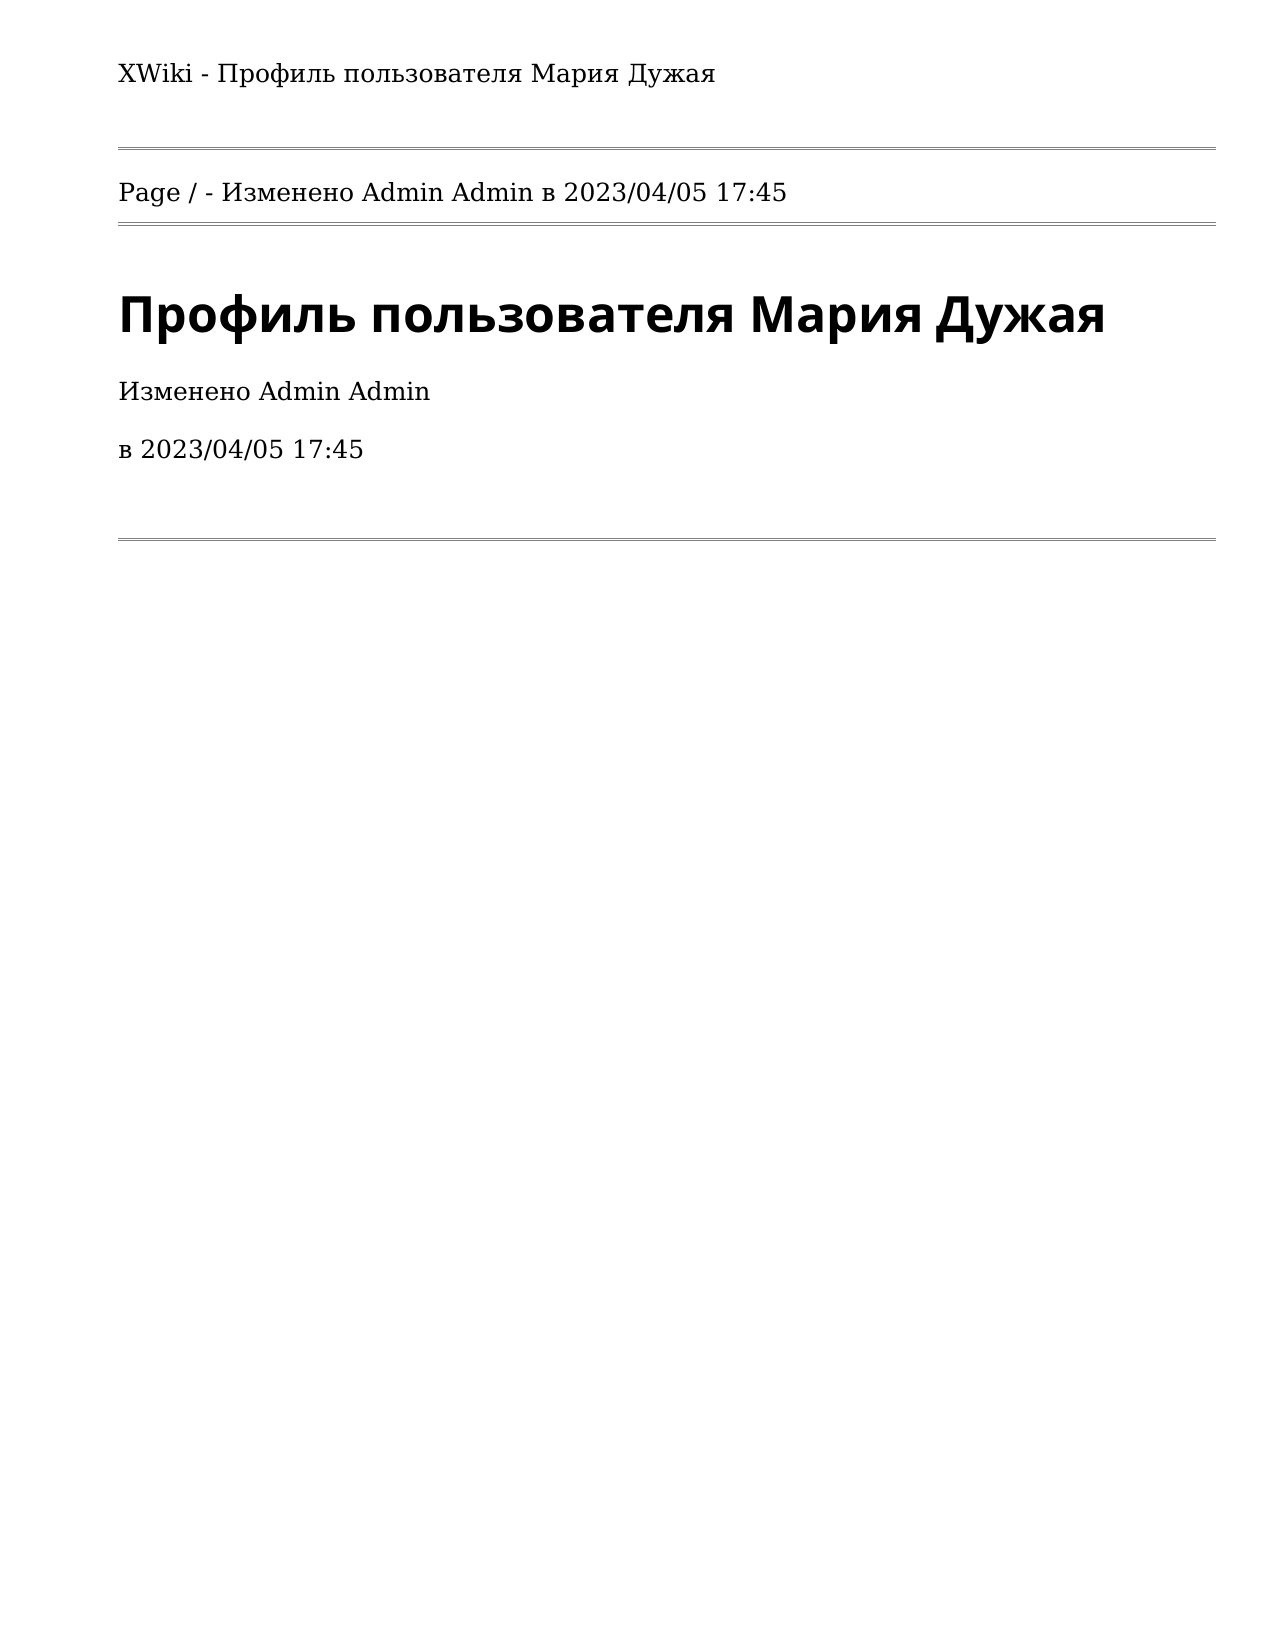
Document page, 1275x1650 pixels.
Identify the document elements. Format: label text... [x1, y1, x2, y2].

text Page / - Изменено Admin Admin в 2023/04/05 17:45 [118, 179, 1216, 208]
text Изменено Admin Admin [118, 377, 1216, 406]
text в 2023/04/05 17:45 [118, 435, 1216, 464]
text XWiki - Профиль пользователя Мария Дужая [118, 59, 1216, 88]
subtitle Профиль пользователя Мария Дужая [118, 279, 1216, 347]
